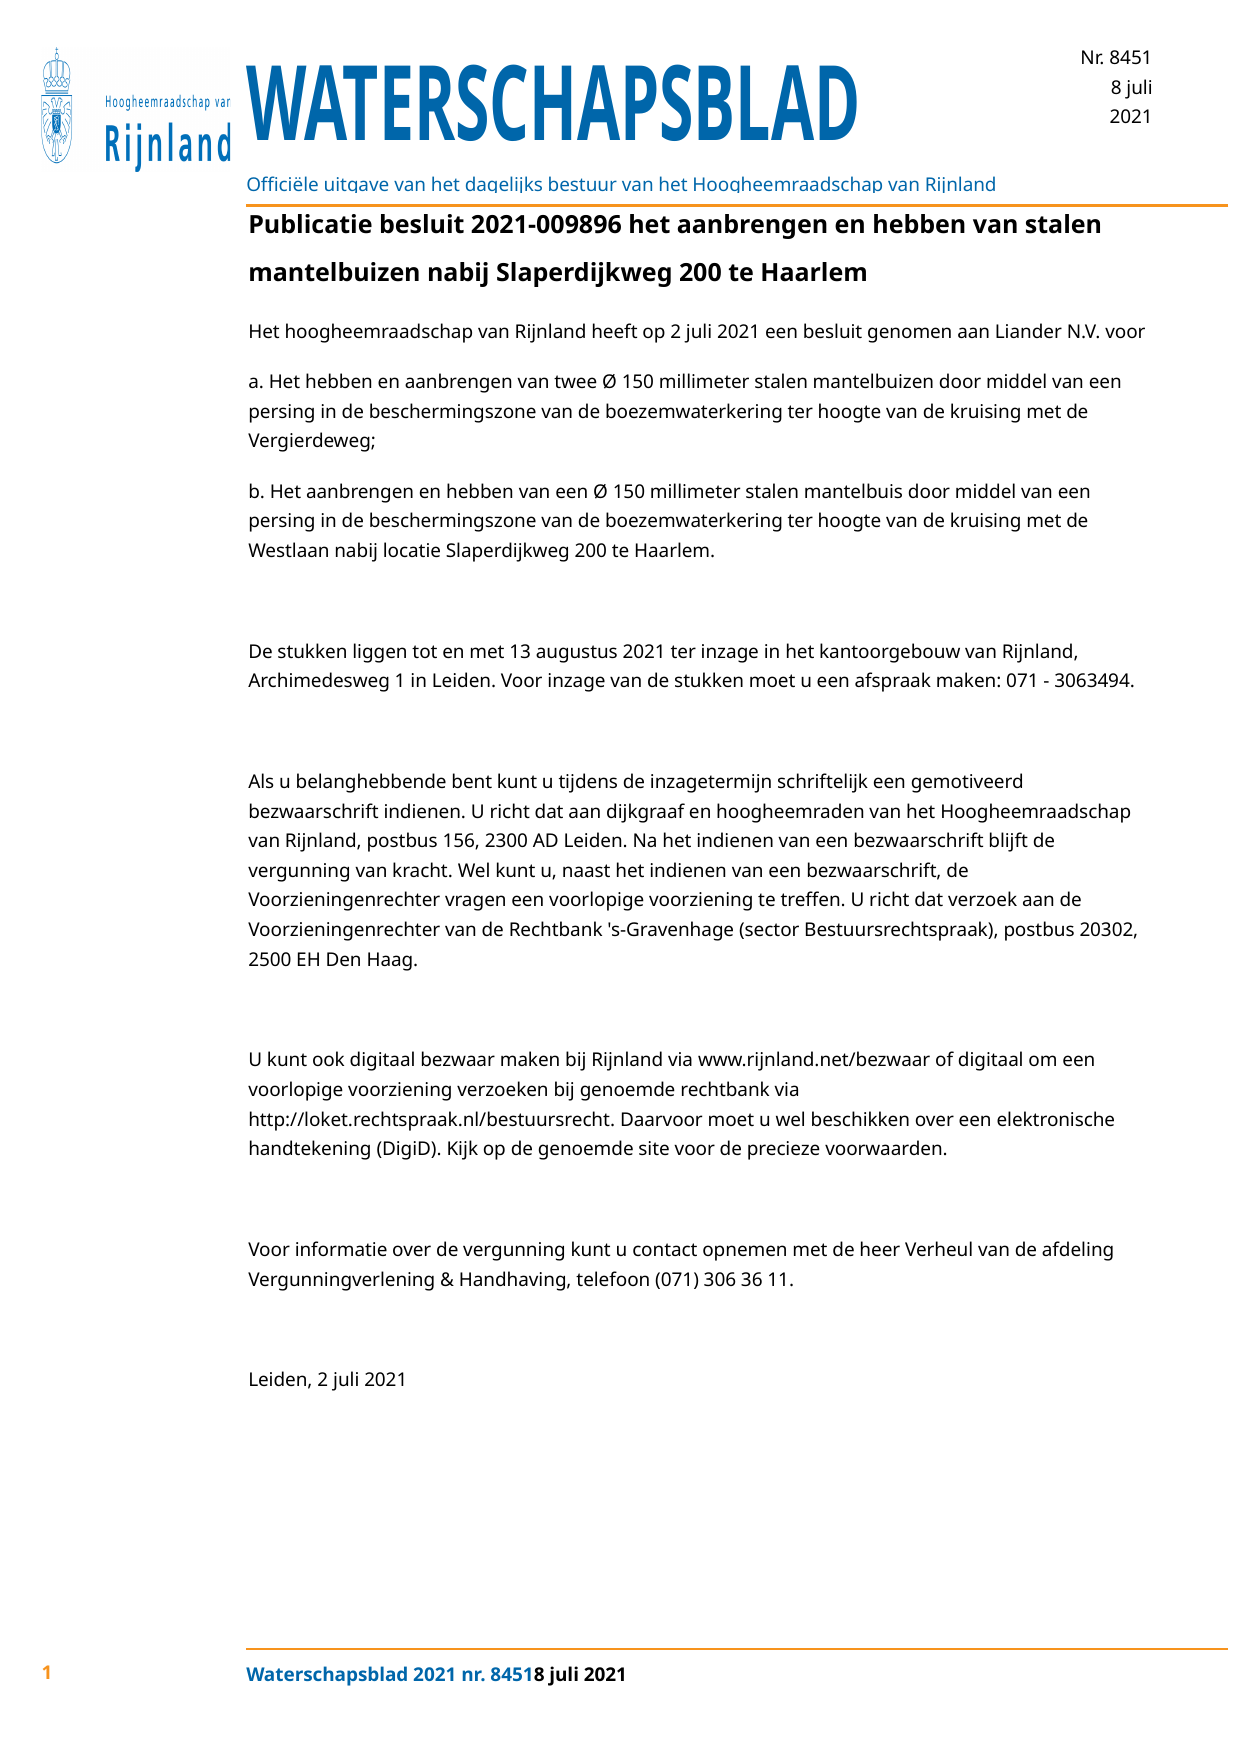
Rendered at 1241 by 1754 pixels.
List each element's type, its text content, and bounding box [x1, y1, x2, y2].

text Als u belanghebbende bent kunt u tijdens de inzagetermijn schriftelijk een gemotiveerd bezwaarschrift indienen. U richt dat aan dijkgraaf en hoogheemraden van het Hoogheemraadschap van Rijnland, postbus 156, 2300 AD Leiden. Na het indienen van een bezwaarschrift blijft de vergunning van kracht. Wel kunt u, naast het indienen van een bezwaarschrift, de Voorzieningenrechter vragen een voorlopige voorziening te treffen. U richt dat verzoek aan de Voorzieningenrechter van de Rechtbank 's-Gravenhage (sector Bestuursrechtspraak), postbus 20302, 2500 EH Den Haag. [248, 768, 1152, 972]
text Voor informatie over de vergunning kunt u contact opnemen met de heer Verheul van de afdeling Vergunningverlening & Handhaving, telefoon (071) 306 36 11. [248, 1236, 1152, 1292]
text Het hoogheemraadschap van Rijnland heeft op 2 juli 2021 een besluit genomen aan Liander N.V. voor [248, 318, 1152, 344]
text b. Het aanbrengen en hebben van een Ø 150 millimeter stalen mantelbuis door middel van een persing in de beschermingszone van de boezemwaterkering ter hoogte van de kruising met de Westlaan nabij locatie Slaperdijkweg 200 te Haarlem. [248, 478, 1152, 563]
text Publicatie besluit 2021-009896 het aanbrengen en hebben van stalen mantelbuizen nabij Slaperdijkweg 200 te Haarlem [248, 207, 1152, 288]
text U kunt ook digitaal bezwaar maken bij Rijnland via www.rijnland.net/bezwaar of digitaal om een voorlopige voorziening verzoeken bij genoemde rechtbank via http://loket.rechtspraak.nl/bestuursrecht. Daarvoor moet u wel beschikken over een elektronische handtekening (DigiD). Kijk op de genoemde site voor de precieze voorwaarden. [248, 1047, 1152, 1161]
text a. Het hebben en aanbrengen van twee Ø 150 millimeter stalen mantelbuizen door middel van een persing in de beschermingszone van de boezemwaterkering ter hoogte van de kruising met de Vergierdeweg; [248, 368, 1152, 453]
text De stukken liggen tot en met 13 augustus 2021 ter inzage in het kantoorgebouw van Rijnland, Archimedesweg 1 in Leiden. Voor inzage van de stukken moet u een afspraak maken: 071 - 3063494. [248, 638, 1152, 693]
picture [41, 47, 231, 172]
text Leiden, 2 juli 2021 [248, 1367, 1152, 1392]
